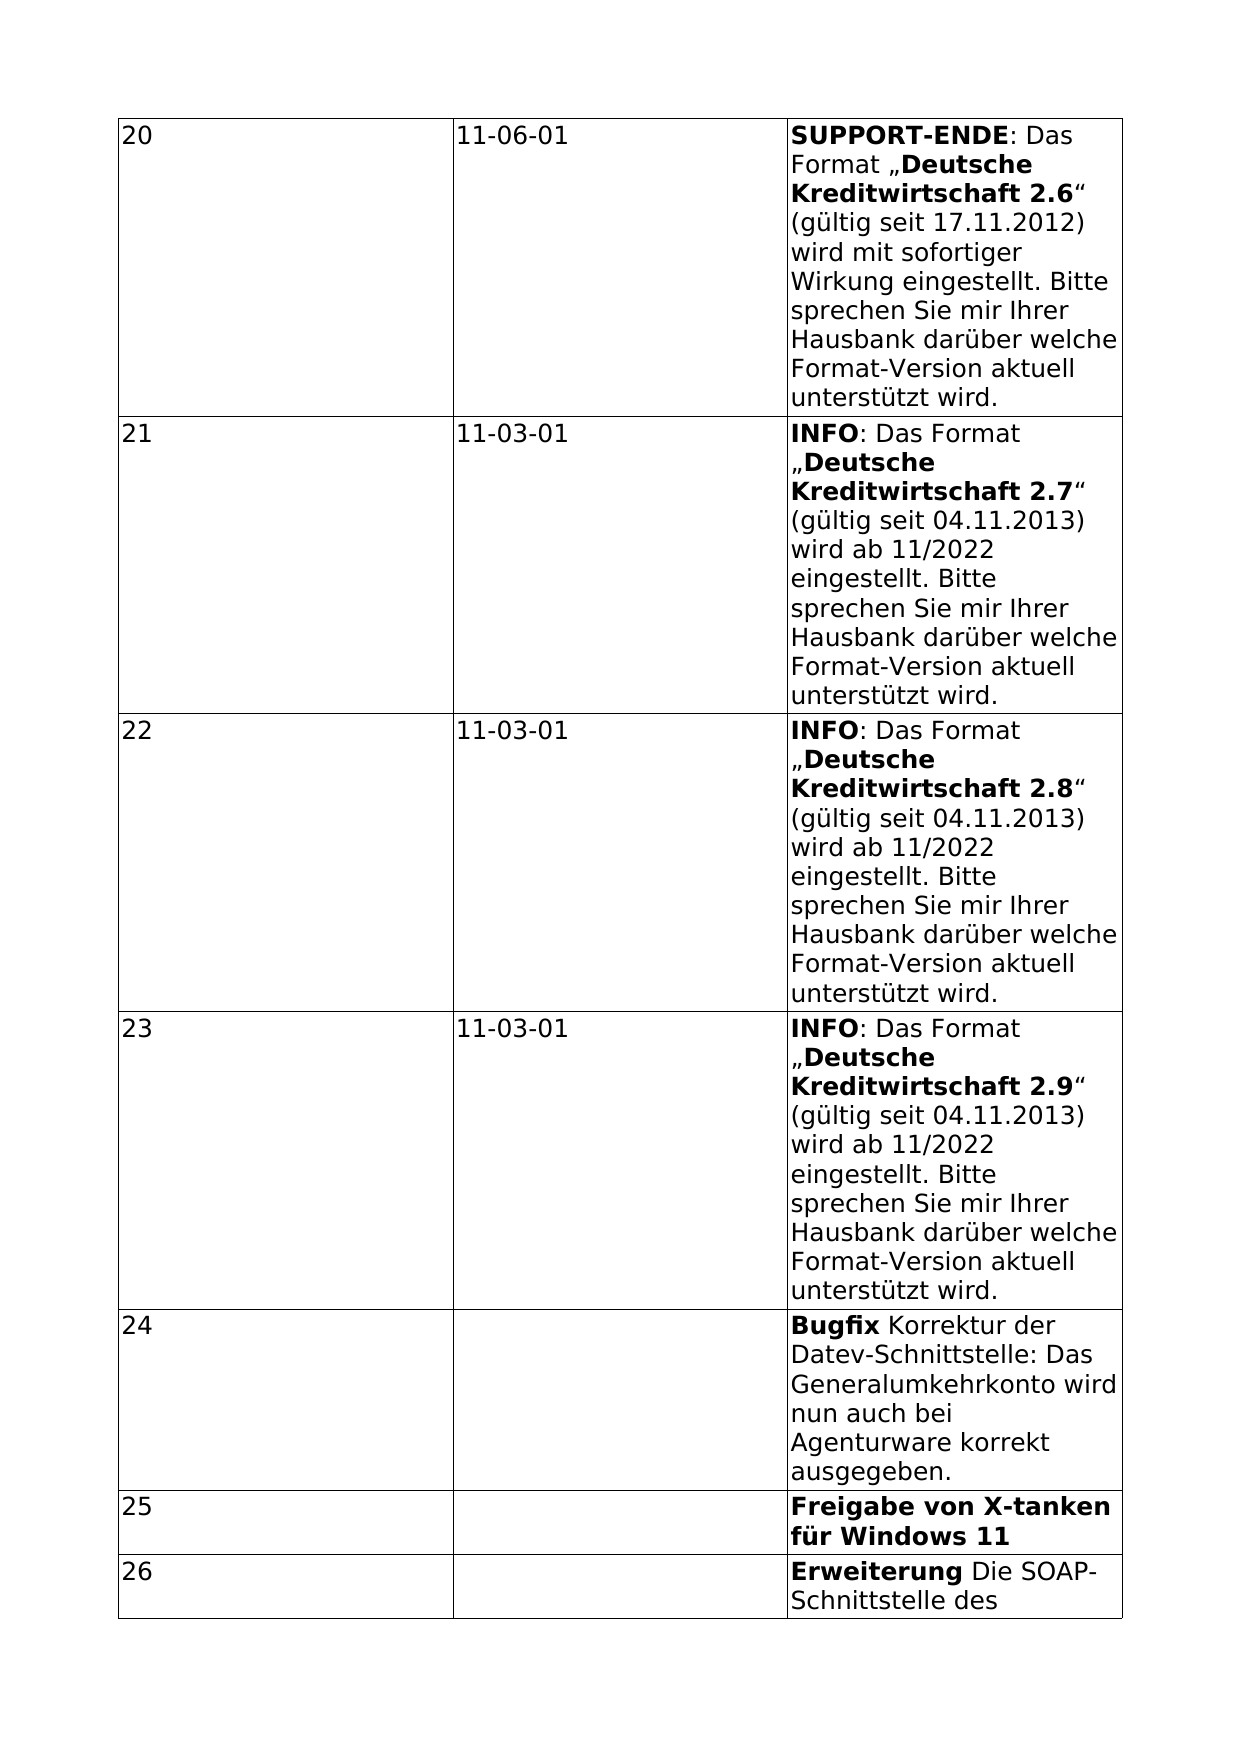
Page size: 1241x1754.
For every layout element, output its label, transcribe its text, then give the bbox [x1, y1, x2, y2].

table_cell 25 [119, 1491, 453, 1554]
table_cell 20 [119, 119, 453, 416]
table_cell 11-06-01 [454, 119, 787, 416]
table_cell 22 [119, 714, 453, 1011]
table_cell 11-03-01 [454, 1012, 787, 1308]
table_cell [454, 1555, 787, 1618]
table_cell 23 [119, 1012, 453, 1308]
table_cell INFO: Das Format „Deutsche Kreditwirtschaft 2.8“ (gültig seit 04.11.2013) wird ab 11/2022 eingestellt. Bitte sprechen Sie mir Ihrer Hausbank darüber welche Format-Version aktuell unterstützt wird. [788, 714, 1122, 1011]
table_cell Bugfix Korrektur der Datev-Schnittstelle: Das Generalumkehrkonto wird nun auch bei Agenturware korrekt ausgegeben. [788, 1310, 1122, 1489]
table_cell 21 [119, 417, 453, 713]
table_cell 11-03-01 [454, 714, 787, 1011]
table_cell INFO: Das Format „Deutsche Kreditwirtschaft 2.9“ (gültig seit 04.11.2013) wird ab 11/2022 eingestellt. Bitte sprechen Sie mir Ihrer Hausbank darüber welche Format-Version aktuell unterstützt wird. [788, 1012, 1122, 1308]
table_cell [454, 1310, 787, 1489]
table_cell 24 [119, 1310, 453, 1489]
table_cell 11-03-01 [454, 417, 787, 713]
table_cell [454, 1491, 787, 1554]
table_cell Freigabe von X-tanken für Windows 11 [788, 1491, 1122, 1554]
table_cell 26 [119, 1555, 453, 1618]
table_cell Erweiterung Die SOAP-Schnittstelle des [788, 1555, 1122, 1618]
table_cell SUPPORT-ENDE: Das Format „Deutsche Kreditwirtschaft 2.6“ (gültig seit 17.11.2012) wird mit sofortiger Wirkung eingestellt. Bitte sprechen Sie mir Ihrer Hausbank darüber welche Format-Version aktuell unterstützt wird. [788, 119, 1122, 416]
table_cell INFO: Das Format „Deutsche Kreditwirtschaft 2.7“ (gültig seit 04.11.2013) wird ab 11/2022 eingestellt. Bitte sprechen Sie mir Ihrer Hausbank darüber welche Format-Version aktuell unterstützt wird. [788, 417, 1122, 713]
